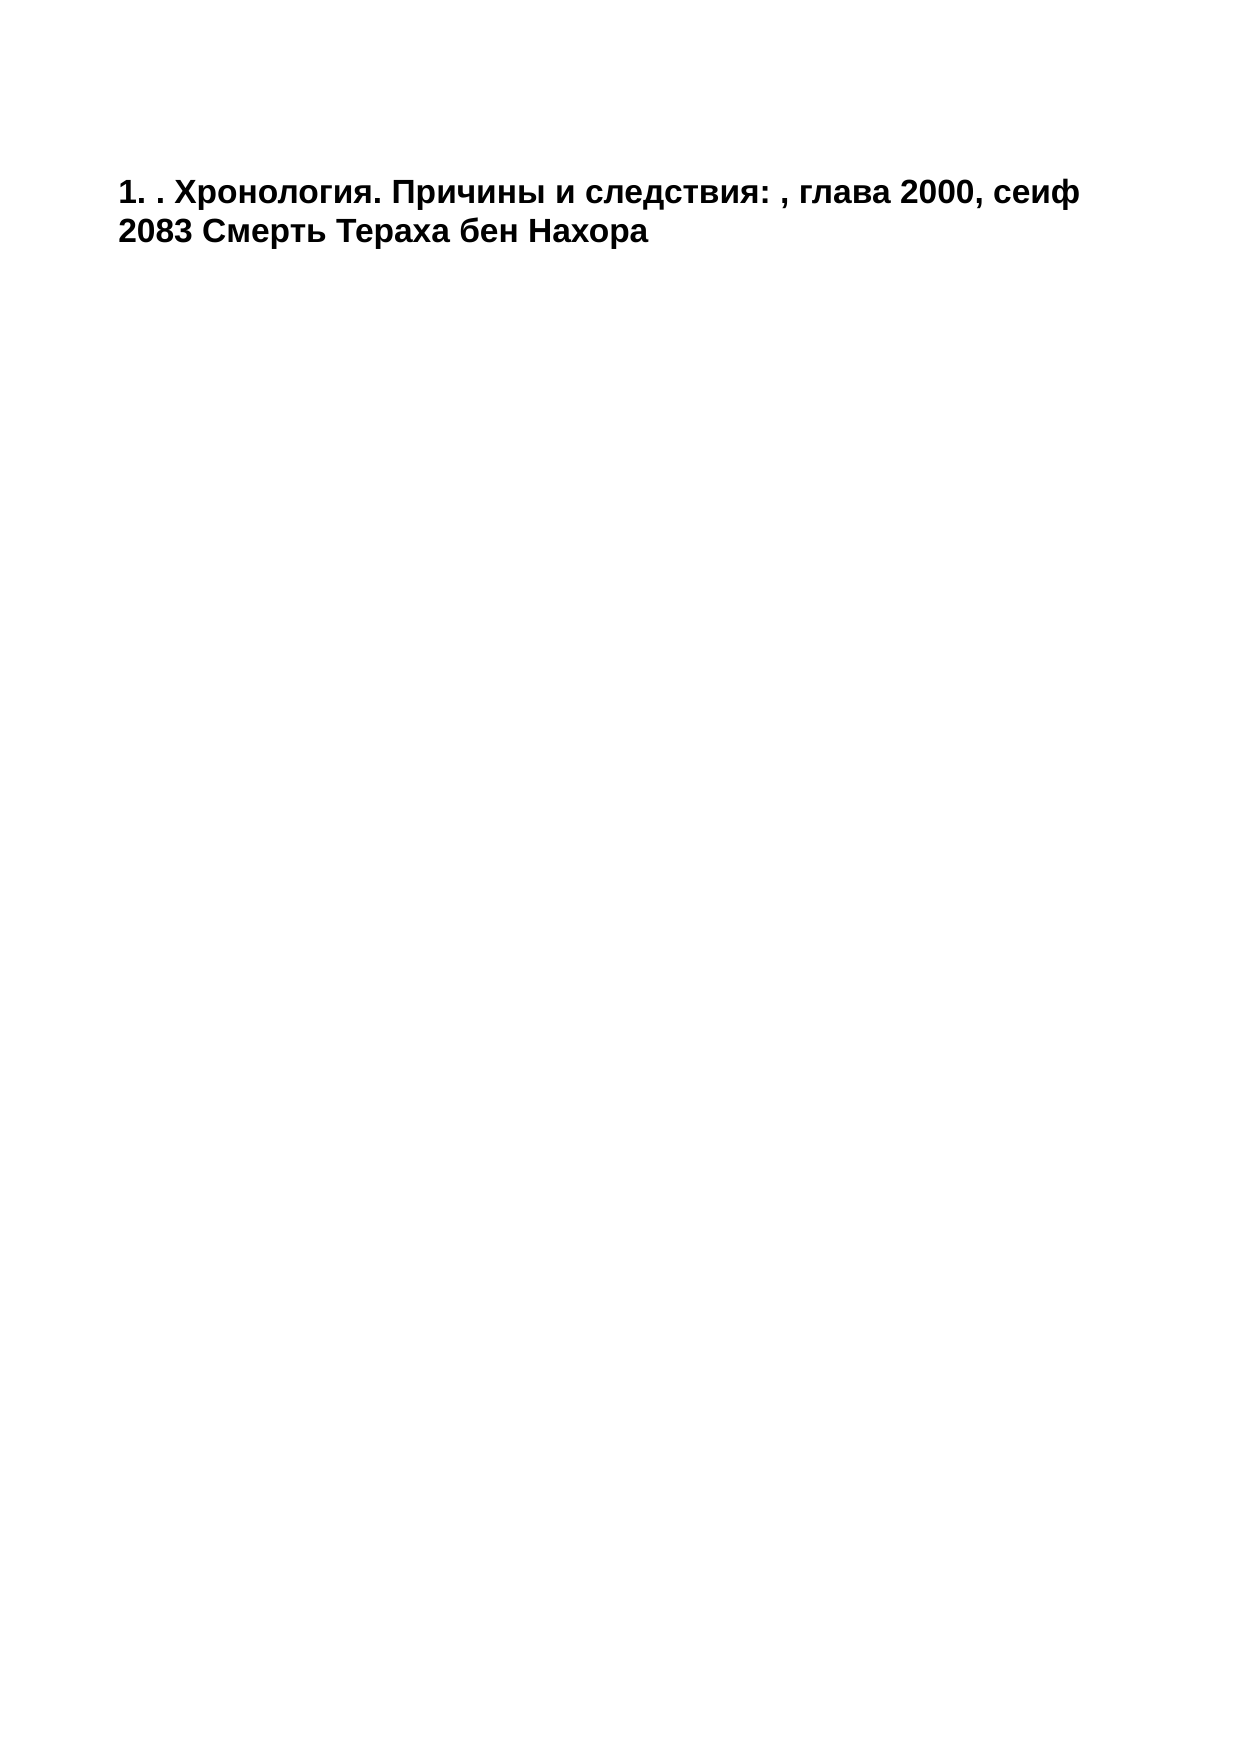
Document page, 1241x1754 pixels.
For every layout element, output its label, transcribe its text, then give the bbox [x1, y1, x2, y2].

subtitle . Хронология. Причины и следствия: , глава 2000, сеиф 2083 Смерть Тераха бен Нахора [118, 147, 1122, 176]
